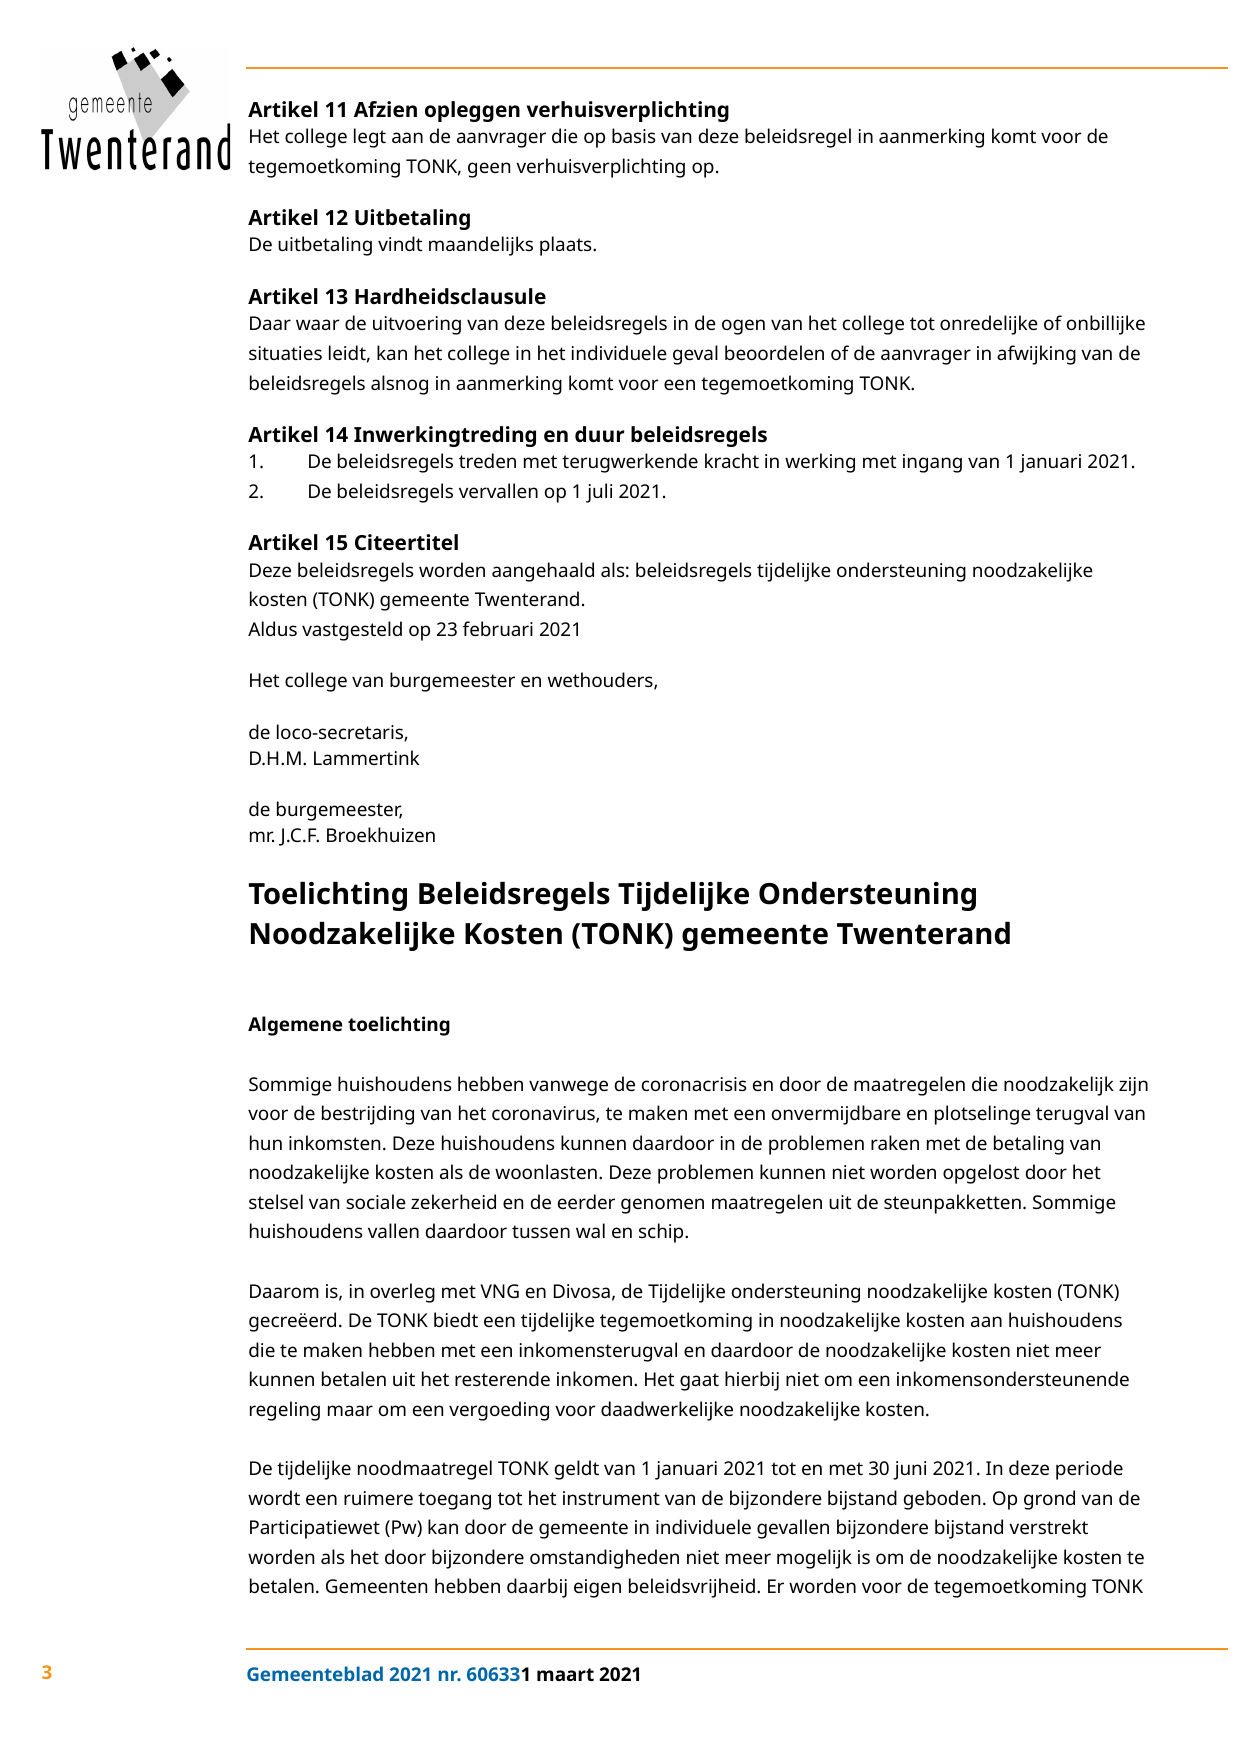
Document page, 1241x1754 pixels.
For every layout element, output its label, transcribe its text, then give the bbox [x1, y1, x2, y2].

text Sommige huishoudens hebben vanwege de coronacrisis en door de maatregelen die noodzakelijk zijn voor de bestrijding van het coronavirus, te maken met een onvermijdbare en plotselinge terugval van hun inkomsten. Deze huishoudens kunnen daardoor in de problemen raken met de betaling van noodzakelijke kosten als de woonlasten. Deze problemen kunnen niet worden opgelost door het stelsel van sociale zekerheid en de eerder genomen maatregelen uit de steunpakketten. Sommige huishoudens vallen daardoor tussen wal en schip. [248, 1071, 1152, 1244]
text Algemene toelichting [248, 1012, 1152, 1037]
text Deze beleidsregels worden aangehaald als: beleidsregels tijdelijke ondersteuning noodzakelijke kosten (TONK) gemeente Twenterand. [248, 557, 1152, 612]
text Het college legt aan de aanvrager die op basis van deze beleidsregel in aanmerking komt voor de tegemoetkoming TONK, geen verhuisverplichting op. [248, 123, 1152, 178]
text Artikel 11 Afzien opleggen verhuisverplichting [248, 95, 1152, 123]
text Aldus vastgesteld op 23 februari 2021 [248, 616, 1152, 642]
text Artikel 15 Citeertitel [248, 528, 1152, 557]
text Toelichting Beleidsregels Tijdelijke Ondersteuning Noodzakelijke Kosten (TONK) gemeente Twenterand [248, 873, 1152, 953]
text Artikel 12 Uitbetaling [248, 203, 1152, 232]
picture [41, 47, 231, 172]
text De tijdelijke noodmaatregel TONK geldt van 1 januari 2021 tot en met 30 juni 2021. In deze periode wordt een ruimere toegang tot het instrument van de bijzondere bijstand geboden. Op grond van de Participatiewet (Pw) kan door de gemeente in individuele gevallen bijzondere bijstand verstrekt worden als het door bijzondere omstandigheden niet meer mogelijk is om de noodzakelijke kosten te betalen. Gemeenten hebben daarbij eigen beleidsvrijheid. Er worden voor de tegemoetkoming TONK [248, 1455, 1152, 1599]
text De uitbetaling vindt maandelijks plaats. [248, 232, 1152, 257]
list De beleidsregels vervallen op 1 juli 2021. [248, 478, 1152, 504]
text Daar waar de uitvoering van deze beleidsregels in de ogen van het college tot onredelijke of onbillijke situaties leidt, kan het college in het individuele geval beoordelen of de aanvrager in afwijking van de beleidsregels alsnog in aanmerking komt voor een tegemoetkoming TONK. [248, 311, 1152, 395]
text Artikel 14 Inwerkingtreding en duur beleidsregels [248, 420, 1152, 448]
text mr. J.C.F. Broekhuizen [248, 822, 1152, 848]
text de burgemeester, [248, 796, 1152, 822]
text Artikel 13 Hardheidsclausule [248, 282, 1152, 311]
text de loco-secretaris, [248, 719, 1152, 745]
text Daarom is, in overleg met VNG en Divosa, de Tijdelijke ondersteuning noodzakelijke kosten (TONK) gecreëerd. De TONK biedt een tijdelijke tegemoetkoming in noodzakelijke kosten aan huishoudens die te maken hebben met een inkomensterugval en daardoor de noodzakelijke kosten niet meer kunnen betalen uit het resterende inkomen. Het gaat hierbij niet om een inkomensondersteunende regeling maar om een vergoeding voor daadwerkelijke noodzakelijke kosten. [248, 1278, 1152, 1422]
list De beleidsregels treden met terugwerkende kracht in werking met ingang van 1 januari 2021. [248, 448, 1152, 474]
text Het college van burgemeester en wethouders, [248, 668, 1152, 693]
text D.H.M. Lammertink [248, 745, 1152, 771]
